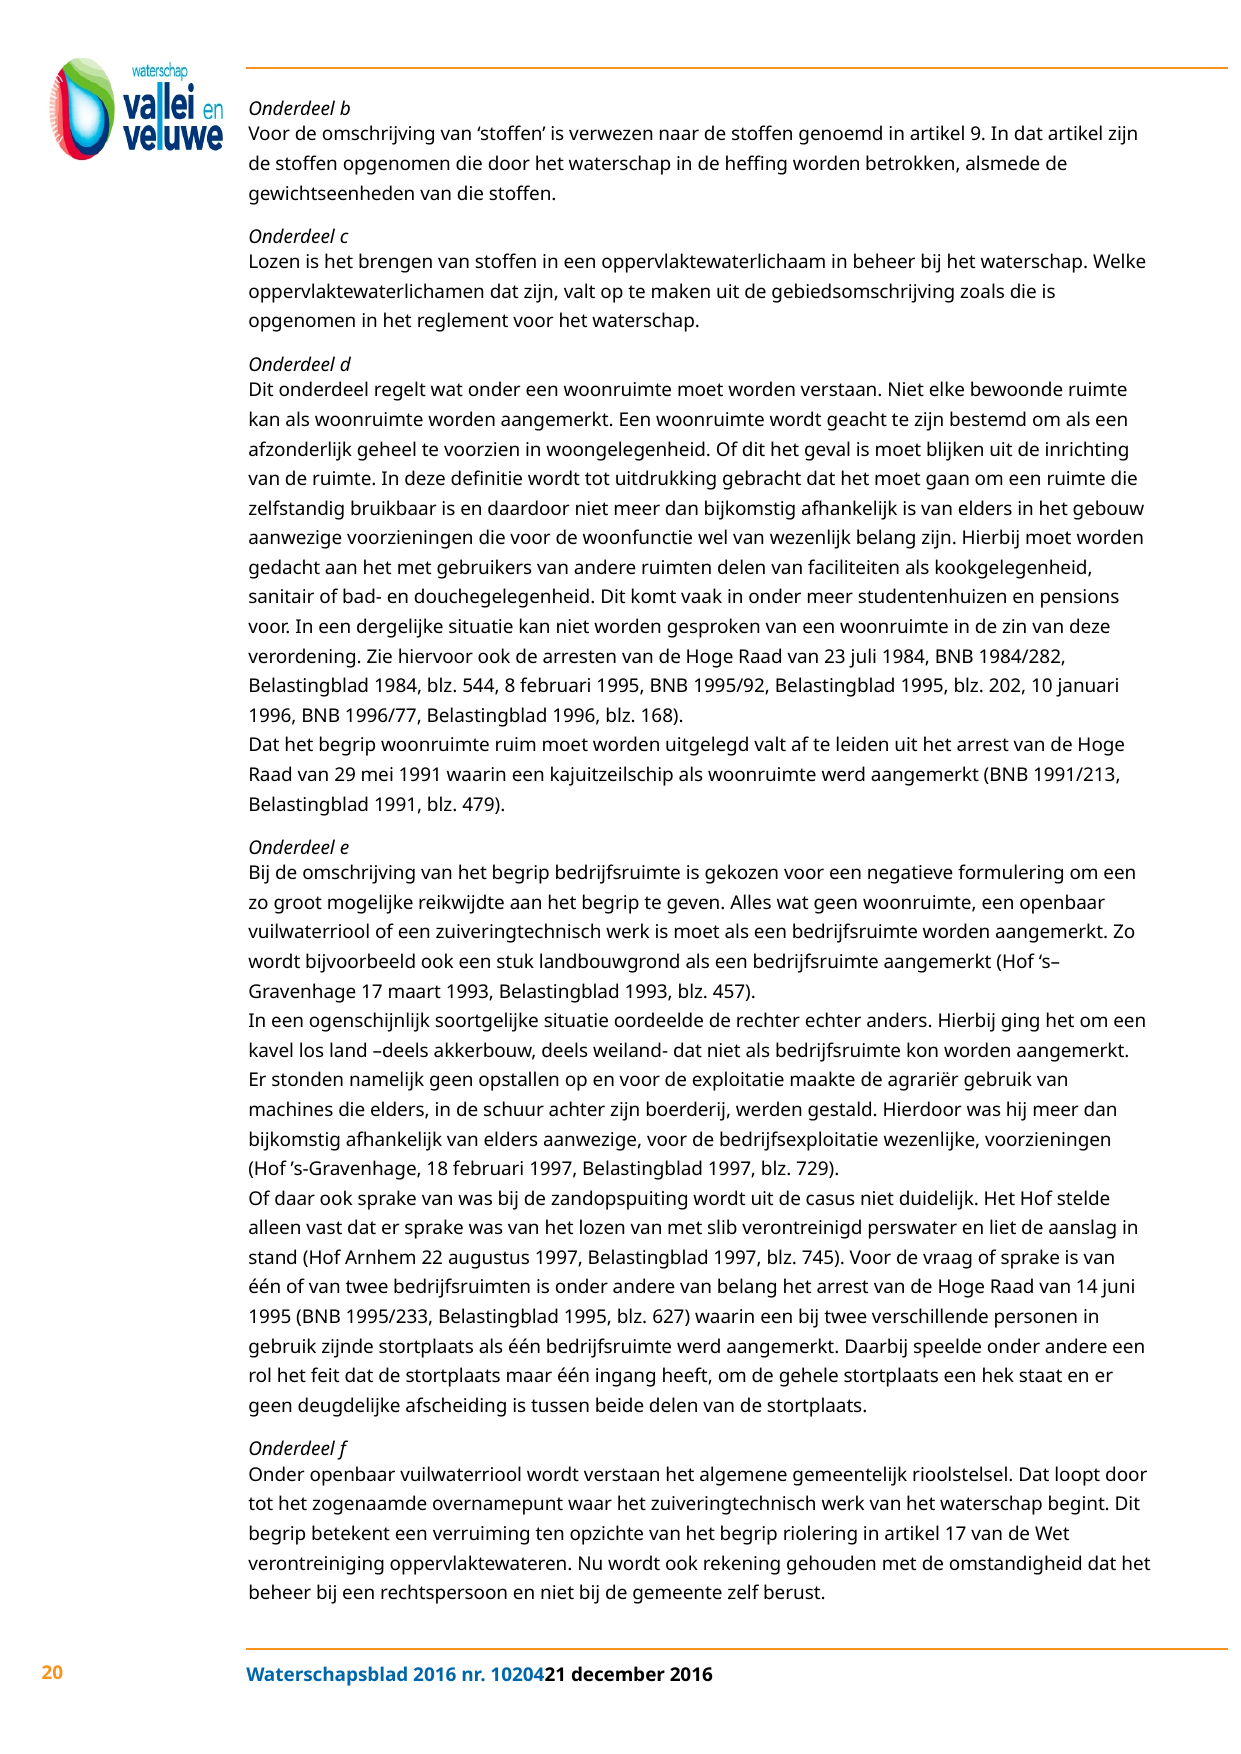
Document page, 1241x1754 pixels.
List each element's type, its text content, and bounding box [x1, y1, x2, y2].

text Of daar ook sprake van was bij de zandopspuiting wordt uit de casus niet duidelijk. Het Hof stelde alleen vast dat er sprake was van het lozen van met slib verontreinigd perswater en liet de aanslag in stand (Hof Arnhem 22 augustus 1997, Belastingblad 1997, blz. 745). Voor de vraag of sprake is van één of van twee bedrijfsruimten is onder andere van belang het arrest van de Hoge Raad van 14 juni 1995 (BNB 1995/233, Belastingblad 1995, blz. 627) waarin een bij twee verschillende personen in gebruik zijnde stortplaats als één bedrijfsruimte werd aangemerkt. Daarbij speelde onder andere een rol het feit dat de stortplaats maar één ingang heeft, om de gehele stortplaats een hek staat en er geen deugdelijke afscheiding is tussen beide delen van de stortplaats. [248, 1185, 1152, 1418]
text Dit onderdeel regelt wat onder een woonruimte moet worden verstaan. Niet elke bewoonde ruimte kan als woonruimte worden aangemerkt. Een woonruimte wordt geacht te zijn bestemd om als een afzonderlijk geheel te voorzien in woongelegenheid. Of dit het geval is moet blijken uit de inrichting van de ruimte. In deze definitie wordt tot uitdrukking gebracht dat het moet gaan om een ruimte die zelfstandig bruikbaar is en daardoor niet meer dan bijkomstig afhankelijk is van elders in het gebouw aanwezige voorzieningen die voor de woonfunctie wel van wezenlijk belang zijn. Hierbij moet worden gedacht aan het met gebruikers van andere ruimten delen van faciliteiten als kookgelegenheid, sanitair of bad- en douchegelegenheid. Dit komt vaak in onder meer studentenhuizen en pensions voor. In een dergelijke situatie kan niet worden gesproken van een woonruimte in de zin van deze verordening. Zie hiervoor ook de arresten van de Hoge Raad van 23 juli 1984, BNB 1984/282, Belastingblad 1984, blz. 544, 8 februari 1995, BNB 1995/92, Belastingblad 1995, blz. 202, 10 januari 1996, BNB 1996/77, Belastingblad 1996, blz. 168). [248, 377, 1152, 728]
text In een ogenschijnlijk soortgelijke situatie oordeelde de rechter echter anders. Hierbij ging het om een kavel los land –deels akkerbouw, deels weiland- dat niet als bedrijfsruimte kon worden aangemerkt. Er stonden namelijk geen opstallen op en voor de exploitatie maakte de agrariër gebruik van machines die elders, in de schuur achter zijn boerderij, werden gestald. Hierdoor was hij meer dan bijkomstig afhankelijk van elders aanwezige, voor de bedrijfsexploitatie wezenlijke, voorzieningen (Hof ’s-Gravenhage, 18 februari 1997, Belastingblad 1997, blz. 729). [248, 1007, 1152, 1181]
text Onderdeel e [248, 834, 1152, 859]
text Onderdeel d [248, 351, 1152, 377]
text Onderdeel f [248, 1435, 1152, 1461]
text Voor de omschrijving van ‘stoffen’ is verwezen naar de stoffen genoemd in artikel 9. In dat artikel zijn de stoffen opgenomen die door het waterschap in de heffing worden betrokken, alsmede de gewichtseenheden van die stoffen. [248, 121, 1152, 205]
picture [41, 47, 231, 172]
text Lozen is het brengen van stoffen in een oppervlaktewaterlichaam in beheer bij het waterschap. Welke oppervlaktewaterlichamen dat zijn, valt op te maken uit de gebiedsomschrijving zoals die is opgenomen in het reglement voor het waterschap. [248, 248, 1152, 333]
text Onderdeel b [248, 95, 1152, 121]
text Bij de omschrijving van het begrip bedrijfsruimte is gekozen voor een negatieve formulering om een zo groot mogelijke reikwijdte aan het begrip te geven. Alles wat geen woonruimte, een openbaar vuilwaterriool of een zuiveringtechnisch werk is moet als een bedrijfsruimte worden aangemerkt. Zo wordt bijvoorbeeld ook een stuk landbouwgrond als een bedrijfsruimte aangemerkt (Hof ‘s–Gravenhage 17 maart 1993, Belastingblad 1993, blz. 457). [248, 859, 1152, 1004]
text Onder openbaar vuilwaterriool wordt verstaan het algemene gemeentelijk rioolstelsel. Dat loopt door tot het zogenaamde overnamepunt waar het zuiveringtechnisch werk van het waterschap begint. Dit begrip betekent een verruiming ten opzichte van het begrip riolering in artikel 17 van de Wet verontreiniging oppervlaktewateren. Nu wordt ook rekening gehouden met de omstandigheid dat het beheer bij een rechtspersoon en niet bij de gemeente zelf berust. [248, 1461, 1152, 1605]
text Dat het begrip woonruimte ruim moet worden uitgelegd valt af te leiden uit het arrest van de Hoge Raad van 29 mei 1991 waarin een kajuitzeilschip als woonruimte werd aangemerkt (BNB 1991/213, Belastingblad 1991, blz. 479). [248, 732, 1152, 816]
text Onderdeel c [248, 223, 1152, 248]
